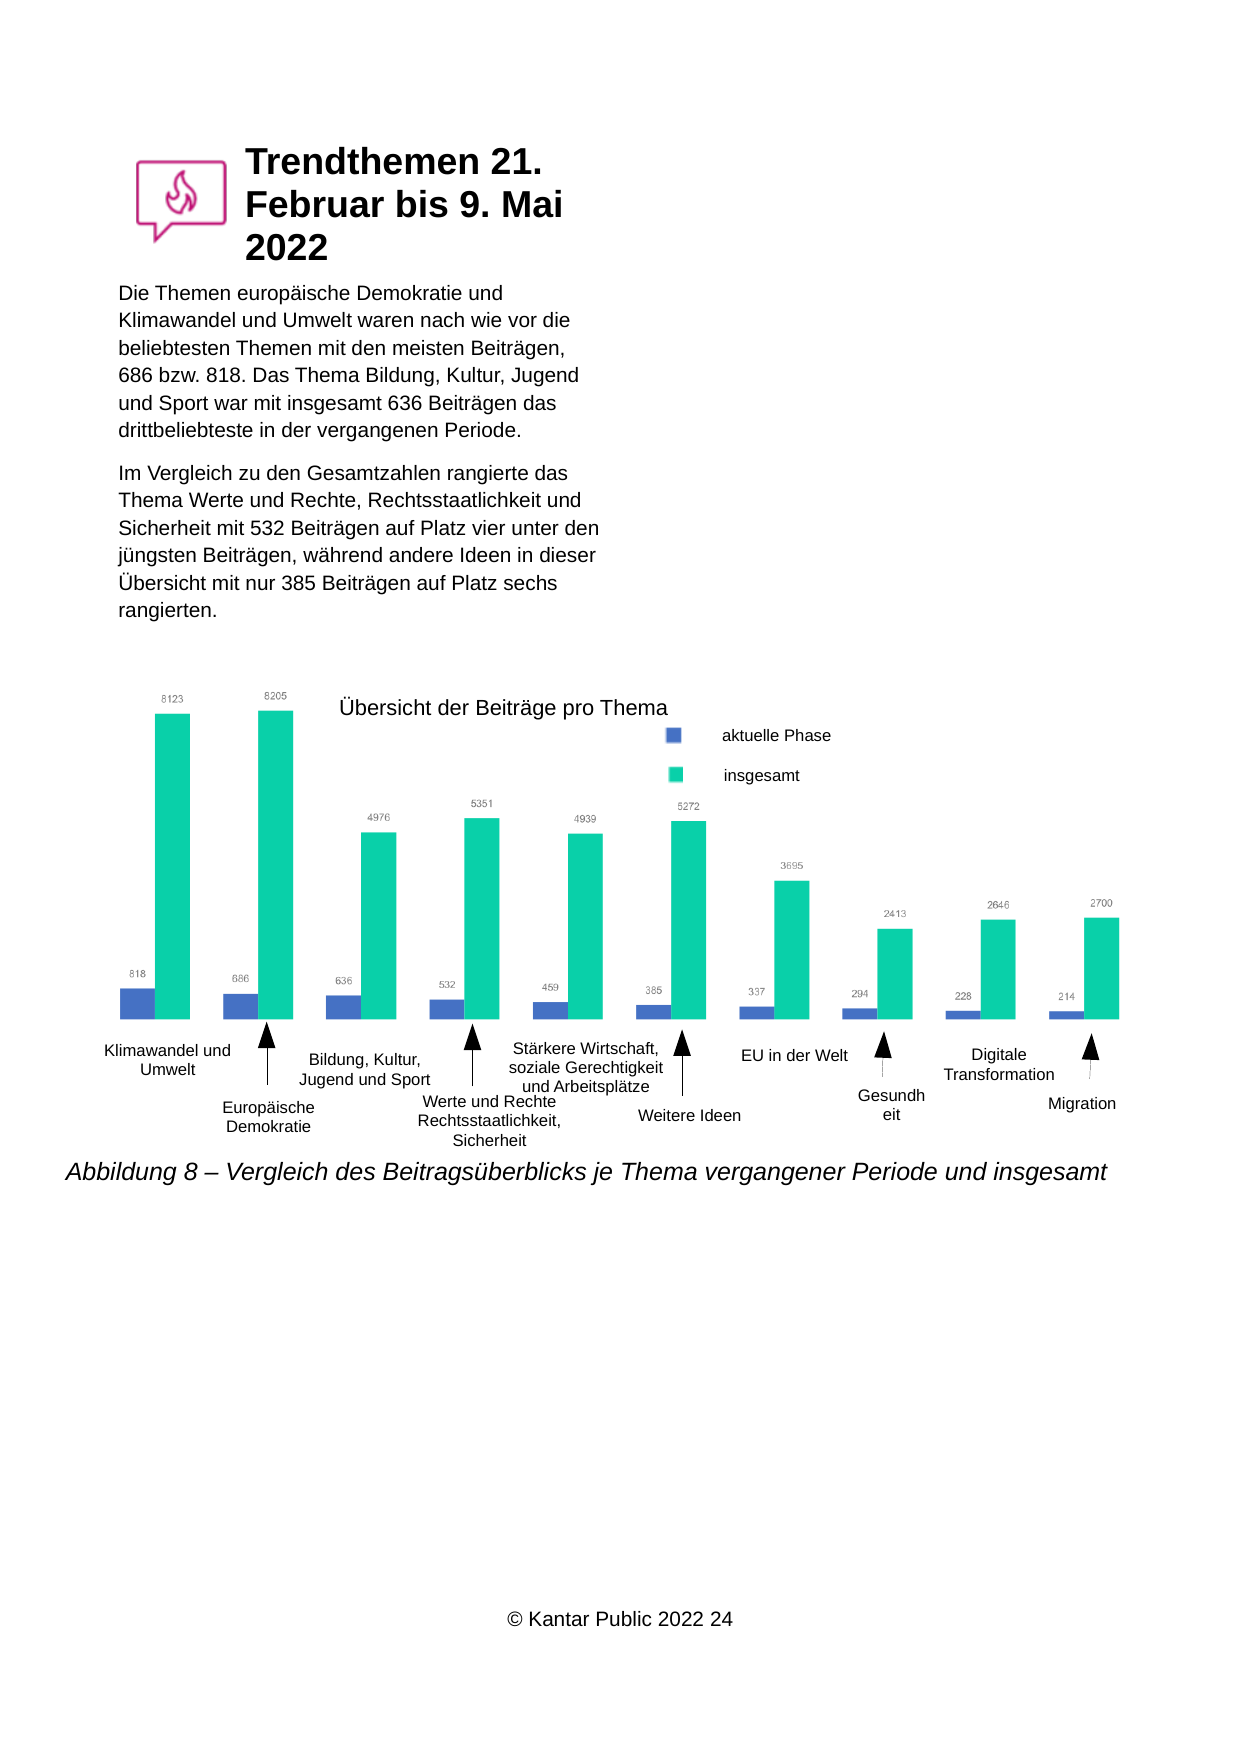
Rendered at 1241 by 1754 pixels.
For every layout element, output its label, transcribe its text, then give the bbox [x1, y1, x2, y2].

picture [118, 138, 245, 266]
text Abbildung 8 – Vergleich des Beitragsüberblicks je Thema vergangener Periode und insgesamt [66, 698, 1152, 1186]
text Die Themen europäische Demokratie und Klimawandel und Umwelt waren nach wie vor die beliebtesten Themen mit den meisten Beiträgen, 686 bzw. 818. Das Thema Bildung, Kultur, Jugend und Sport war mit insgesamt 636 Beiträgen das drittbeliebteste in der vergangenen Periode. [118, 281, 605, 442]
picture [111, 685, 1130, 1023]
text Im Vergleich zu den Gesamtzahlen rangierte das Thema Werte und Rechte, Rechtsstaatlichkeit und Sicherheit mit 532 Beiträgen auf Platz vier unter den jüngsten Beiträgen, während andere Ideen in dieser Übersicht mit nur 385 Beiträgen auf Platz sechs rangierten. [118, 460, 605, 622]
subtitle Trendthemen 21. Februar bis 9. Mai 2022 [118, 139, 605, 268]
